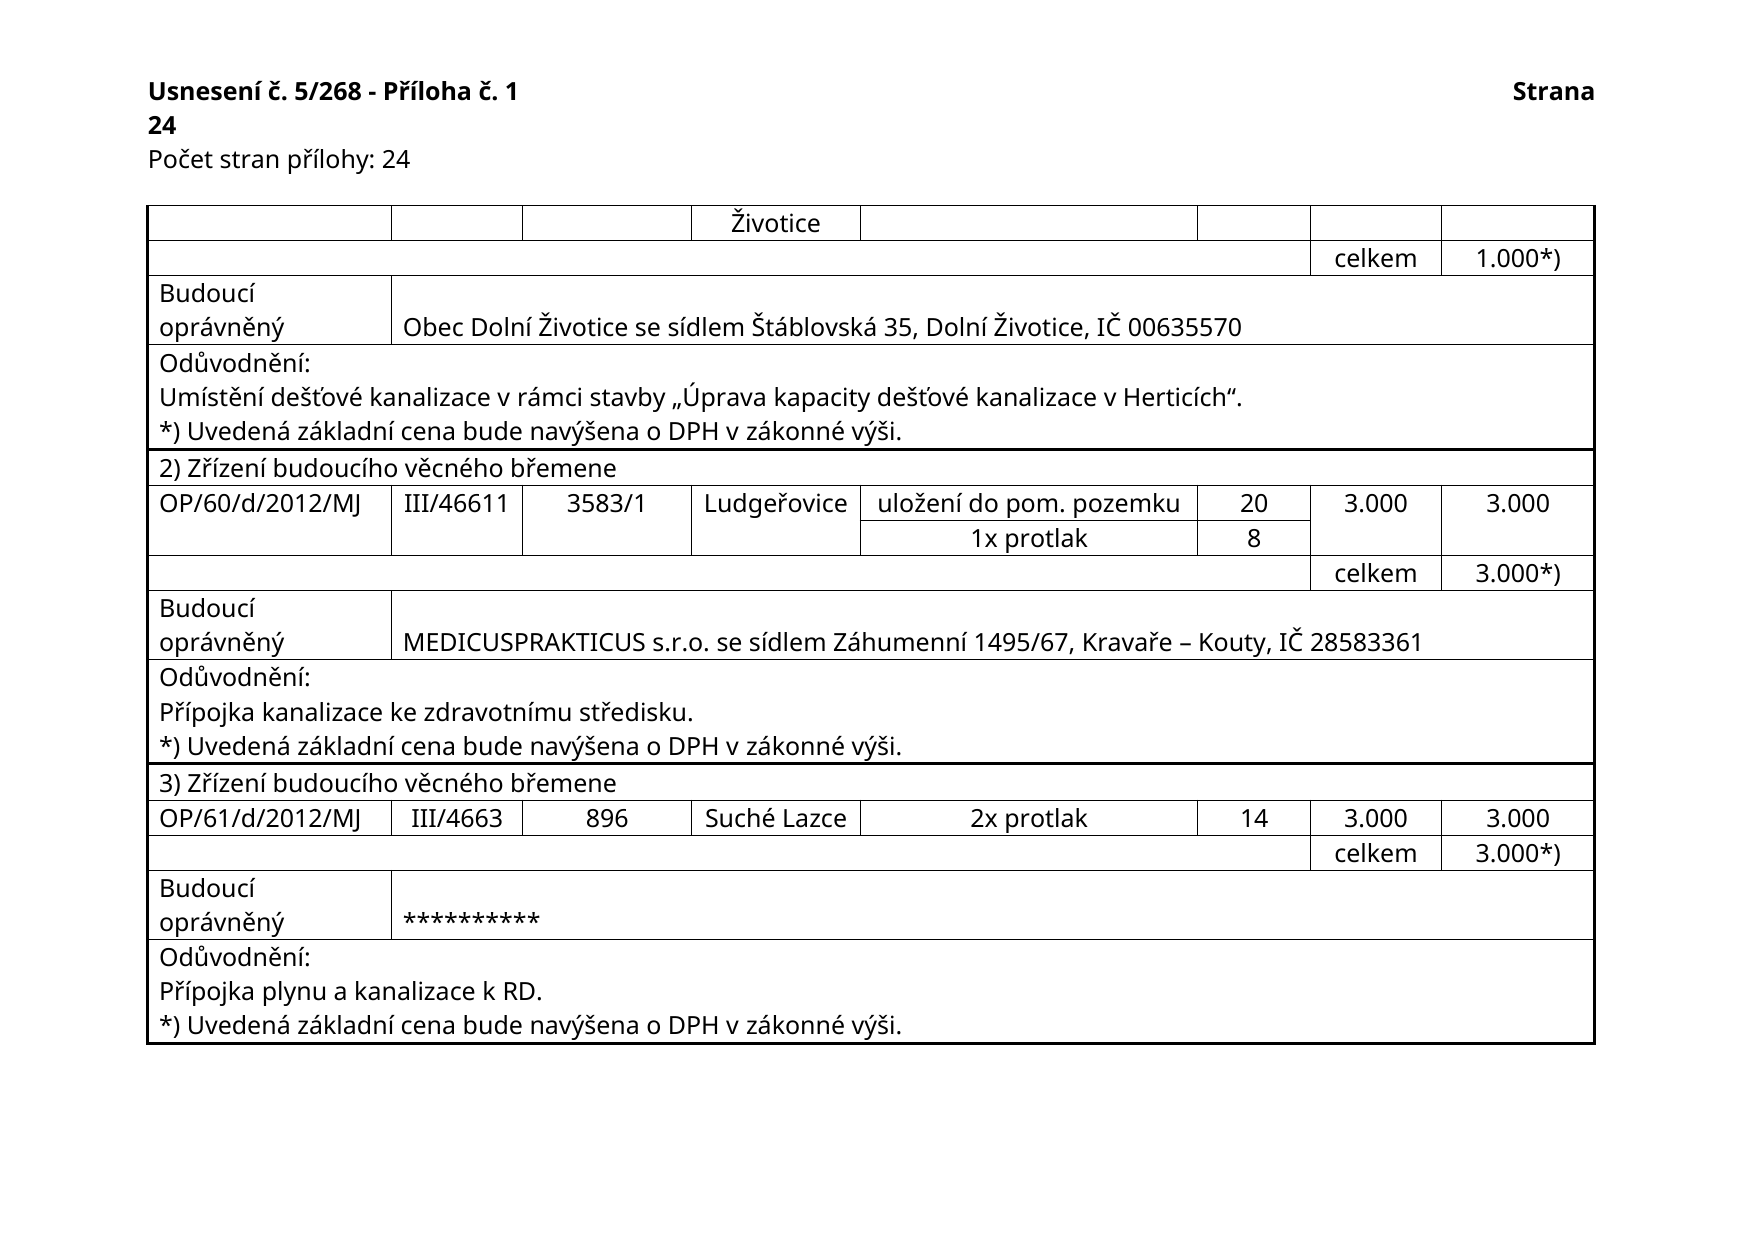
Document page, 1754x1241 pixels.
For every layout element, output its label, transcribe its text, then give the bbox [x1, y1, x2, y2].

table_cell 1x protlak [861, 521, 1197, 555]
table_cell 3.000 [1442, 801, 1593, 834]
table_cell [1442, 206, 1593, 240]
table_cell 14 [1198, 801, 1310, 834]
table_cell [1198, 206, 1310, 240]
table_cell [861, 206, 1197, 240]
table_cell Odůvodnění: Přípojka plynu a kanalizace k RD. *) Uvedená základní cena bude navýšena o DPH v zákonné výši. [149, 940, 1593, 1042]
table_cell 3) Zřízení budoucího věcného břemene [149, 765, 1593, 799]
table_cell MEDICUSPRAKTICUS s.r.o. se sídlem Záhumenní 1495/67, Kravaře – Kouty, IČ 28583361 [392, 591, 1593, 659]
table_cell [149, 556, 1310, 590]
table_cell 2x protlak [861, 801, 1197, 834]
table_cell Odůvodnění: Přípojka kanalizace ke zdravotnímu středisku. *) Uvedená základní cena bude navýšena o DPH v zákonné výši. [149, 660, 1593, 762]
table_cell [1311, 206, 1441, 240]
table_cell Odůvodnění: Umístění dešťové kanalizace v rámci stavby „Úprava kapacity dešťové kanalizace v Herticích“. *) Uvedená základní cena bude navýšena o DPH v zákonné výši. [149, 345, 1593, 447]
table_cell III/4663 [392, 801, 522, 834]
table_cell OP/61/d/2012/MJ [149, 801, 391, 834]
table_cell ********** [392, 871, 1593, 939]
table_cell 2) Zřízení budoucího věcného břemene [149, 451, 1593, 484]
table_cell 3583/1 [523, 486, 691, 555]
table_cell 896 [523, 801, 691, 834]
table_cell celkem [1311, 241, 1441, 275]
table_cell OP/60/d/2012/MJ [149, 486, 391, 555]
table_cell [523, 206, 691, 240]
table_cell 20 [1198, 486, 1310, 520]
table_cell Budoucí oprávněný [149, 871, 391, 939]
table_cell Ludgeřovice [692, 486, 860, 555]
table_cell Obec Dolní Životice se sídlem Štáblovská 35, Dolní Životice, IČ 00635570 [392, 276, 1593, 344]
table_cell 8 [1198, 521, 1310, 555]
table_cell Suché Lazce [692, 801, 860, 834]
table_cell 1.000*) [1442, 241, 1593, 275]
table_cell [149, 836, 1310, 870]
table_cell Budoucí oprávněný [149, 591, 391, 659]
table_cell III/46611 [392, 486, 522, 555]
table_cell celkem [1311, 836, 1441, 870]
table_cell Budoucí oprávněný [149, 276, 391, 344]
table_cell 3.000 [1311, 801, 1441, 834]
table_cell uložení do pom. pozemku [861, 486, 1197, 520]
table_cell Životice [692, 206, 860, 240]
table_cell [392, 206, 522, 240]
table_cell 3.000*) [1442, 836, 1593, 870]
table_cell [149, 241, 1310, 275]
table_cell celkem [1311, 556, 1441, 590]
table_cell [149, 206, 391, 240]
table_cell 3.000*) [1442, 556, 1593, 590]
table_cell 3.000 [1442, 486, 1593, 555]
table_cell 3.000 [1311, 486, 1441, 555]
